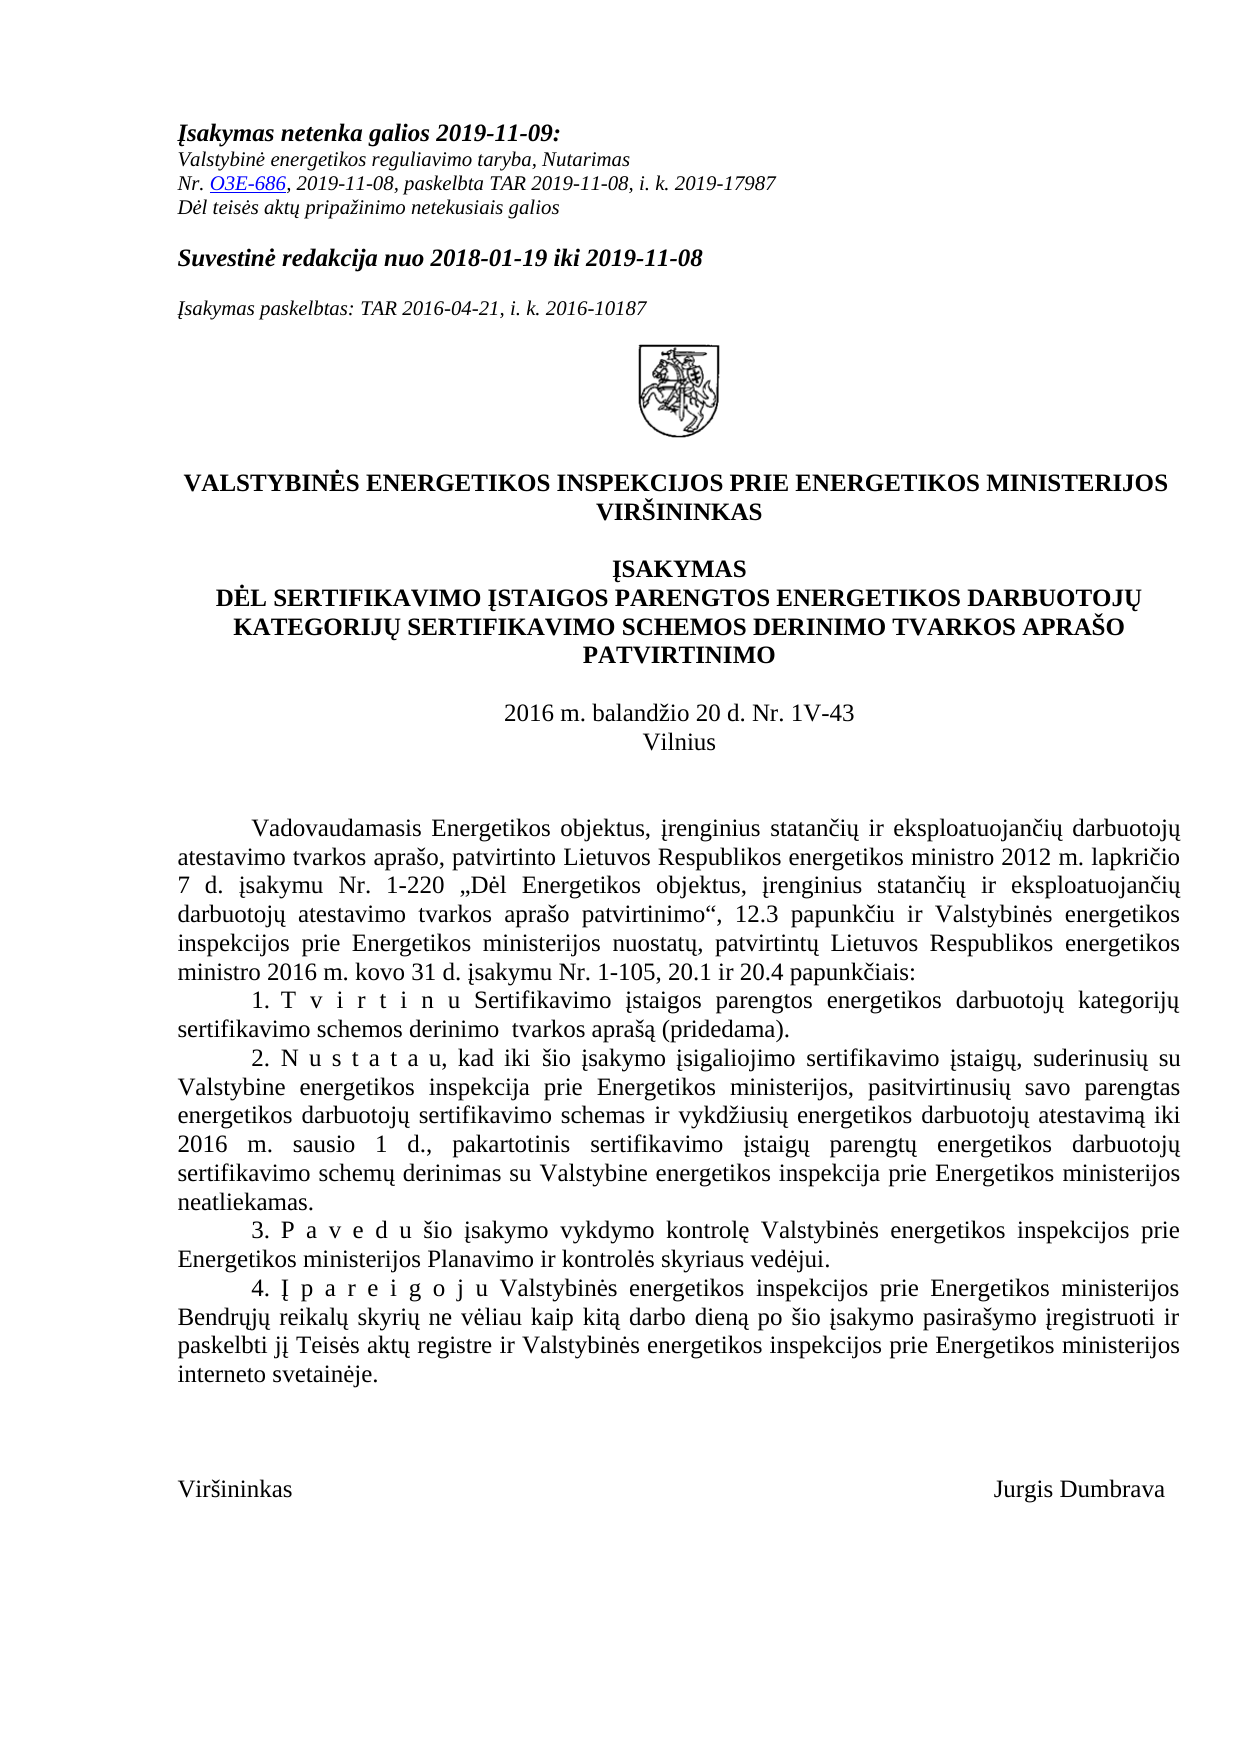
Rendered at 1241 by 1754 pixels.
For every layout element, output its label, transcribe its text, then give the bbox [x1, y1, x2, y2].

text Suvestinė redakcija nuo 2018-01-19 iki 2019-11-08 [177, 243, 1181, 272]
text VIRŠININKAS [177, 497, 1181, 525]
text Nr. O3E-686, 2019-11-08, paskelbta TAR 2019-11-08, i. k. 2019-17987 [177, 171, 1181, 195]
text DĖL SERTIFIKAVIMO ĮSTAIGOS PARENGTOS ENERGETIKOS DARBUOTOJŲ KATEGORIJŲ SERTIFIKAVIMO SCHEMOS DERINIMO TVARKOS APRAŠO PATVIRTINIMO [177, 583, 1181, 669]
text 2. N u s t a t a u, kad iki šio įsakymo įsigaliojimo sertifikavimo įstaigų, suderinusių su Valstybine energetikos inspekcija prie Energetikos ministerijos, pasitvirtinusių savo parengtas energetikos darbuotojų sertifikavimo schemas ir vykdžiusių energetikos darbuotojų atestavimą iki 2016 m. sausio 1 d., pakartotinis sertifikavimo įstaigų parengtų energetikos darbuotojų sertifikavimo schemų derinimas su Valstybine energetikos inspekcija prie Energetikos ministerijos neatliekamas. [177, 1043, 1181, 1215]
text 3. P a v e d u šio įsakymo vykdymo kontrolę Valstybinės energetikos inspekcijos prie Energetikos ministerijos Planavimo ir kontrolės skyriaus vedėjui. [177, 1215, 1181, 1273]
text Įsakymas paskelbtas: TAR 2016-04-21, i. k. 2016-10187 [177, 296, 1181, 320]
text Dėl teisės aktų pripažinimo netekusiais galios [177, 195, 1181, 219]
text Valstybinė energetikos reguliavimo taryba, Nutarimas [177, 147, 1181, 171]
text Įsakymas netenka galios 2019-11-09: [177, 118, 1181, 147]
text 1. T v i r t i n u Sertifikavimo įstaigos parengtos energetikos darbuotojų kategorijų sertifikavimo schemos derinimo tvarkos aprašą (pridedama). [177, 985, 1181, 1043]
text Įsakymas [177, 554, 1181, 583]
text 4. Į p a r e i g o j u Valstybinės energetikos inspekcijos prie Energetikos ministerijos Bendrųjų reikalų skyrių ne vėliau kaip kitą darbo dieną po šio įsakymo pasirašymo įregistruoti ir paskelbti jį Teisės aktų registre ir Valstybinės energetikos inspekcijos prie Energetikos ministerijos interneto svetainėje. [177, 1273, 1181, 1388]
text VALSTYBINĖS ENERGETIKOS INSPEKCIJOS PRIE ENERGETIKOS MINISTERIJOS [177, 468, 1181, 497]
text 2016 m. balandžio 20 d. Nr. 1V-43 [177, 698, 1181, 727]
text Vilnius [177, 727, 1181, 755]
text Vadovaudamasis Energetikos objektus, įrenginius statančių ir eksploatuojančių darbuotojų atestavimo tvarkos aprašo, patvirtinto Lietuvos Respublikos energetikos ministro 2012 m. lapkričio 7 d. įsakymu Nr. 1-220 „Dėl Energetikos objektus, įrenginius statančių ir eksploatuojančių darbuotojų atestavimo tvarkos aprašo patvirtinimo“, 12.3 papunkčiu ir Valstybinės energetikos inspekcijos prie Energetikos ministerijos nuostatų, patvirtintų Lietuvos Respublikos energetikos ministro 2016 m. kovo 31 d. įsakymu Nr. 1-105, 20.1 ir 20.4 papunkčiais: [177, 813, 1181, 985]
text Viršininkas Jurgis Dumbrava [177, 1474, 1181, 1503]
